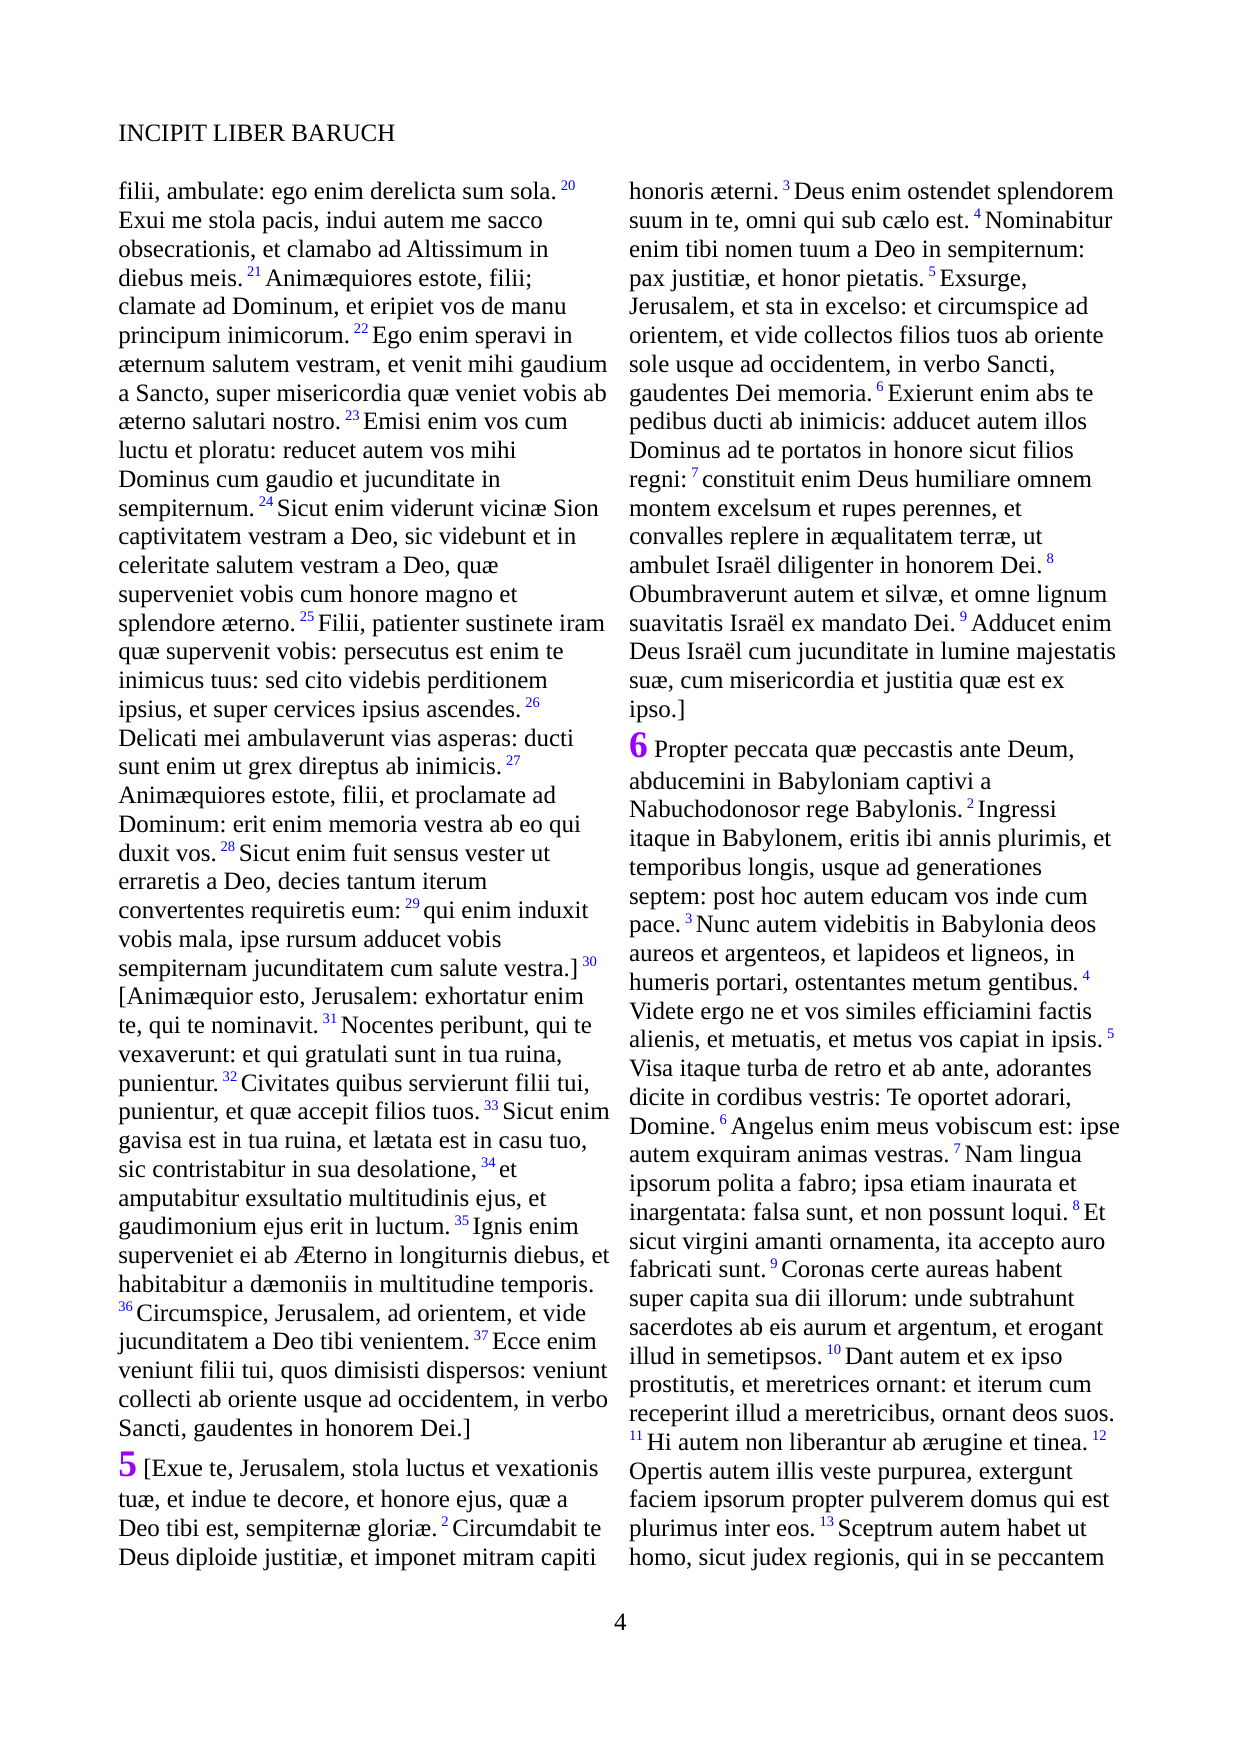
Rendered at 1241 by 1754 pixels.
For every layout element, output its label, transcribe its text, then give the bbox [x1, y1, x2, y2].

text 6 Propter peccata quæ peccastis ante Deum, abducemini in Babyloniam captivi a Nabuchodonosor rege Babylonis. 2 Ingressi itaque in Babylonem, eritis ibi annis plurimis, et temporibus longis, usque ad generationes septem: post hoc autem educam vos inde cum pace. 3 Nunc autem videbitis in Babylonia deos aureos et argenteos, et lapideos et ligneos, in humeris portari, ostentantes metum gentibus. 4 Videte ergo ne et vos similes efficiamini factis alienis, et metuatis, et metus vos capiat in ipsis. 5 Visa itaque turba de retro et ab ante, adorantes dicite in cordibus vestris: Te oportet adorari, Domine. 6 Angelus enim meus vobiscum est: ipse autem exquiram animas vestras. 7 Nam lingua ipsorum polita a fabro; ipsa etiam inaurata et inargentata: falsa sunt, et non possunt loqui. 8 Et sicut virgini amanti ornamenta, ita accepto auro fabricati sunt. 9 Coronas certe aureas habent super capita sua dii illorum: unde subtrahunt sacerdotes ab eis aurum et argentum, et erogant illud in semetipsos. 10 Dant autem et ex ipso prostitutis, et meretrices ornant: et iterum cum receperint illud a meretricibus, ornant deos suos. 11 Hi autem non liberantur ab ærugine et tinea. 12 Opertis autem illis veste purpurea, extergunt faciem ipsorum propter pulverem domus qui est plurimus inter eos. 13 Sceptrum autem habet ut homo, sicut judex regionis, qui in se peccantem [629, 723, 1122, 1571]
text filii, ambulate: ego enim derelicta sum sola. 20 Exui me stola pacis, indui autem me sacco obsecrationis, et clamabo ad Altissimum in diebus meis. 21 Animæquiores estote, filii; clamate ad Dominum, et eripiet vos de manu principum inimicorum. 22 Ego enim speravi in æternum salutem vestram, et venit mihi gaudium a Sancto, super misericordia quæ veniet vobis ab æterno salutari nostro. 23 Emisi enim vos cum luctu et ploratu: reducet autem vos mihi Dominus cum gaudio et jucunditate in sempiternum. 24 Sicut enim viderunt vicinæ Sion captivitatem vestram a Deo, sic videbunt et in celeritate salutem vestram a Deo, quæ superveniet vobis cum honore magno et splendore æterno. 25 Filii, patienter sustinete iram quæ supervenit vobis: persecutus est enim te inimicus tuus: sed cito videbis perditionem ipsius, et super cervices ipsius ascendes. 26 Delicati mei ambulaverunt vias asperas: ducti sunt enim ut grex direptus ab inimicis. 27 Animæquiores estote, filii, et proclamate ad Dominum: erit enim memoria vestra ab eo qui duxit vos. 28 Sicut enim fuit sensus vester ut erraretis a Deo, decies tantum iterum convertentes requiretis eum: 29 qui enim induxit vobis mala, ipse rursum adducet vobis sempiternam jucunditatem cum salute vestra.] 30 [Animæquior esto, Jerusalem: exhortatur enim te, qui te nominavit. 31 Nocentes peribunt, qui te vexaverunt: et qui gratulati sunt in tua ruina, punientur. 32 Civitates quibus servierunt filii tui, punientur, et quæ accepit filios tuos. 33 Sicut enim gavisa est in tua ruina, et lætata est in casu tuo, sic contristabitur in sua desolatione, 34 et amputabitur exsultatio multitudinis ejus, et gaudimonium ejus erit in luctum. 35 Ignis enim superveniet ei ab Æterno in longiturnis diebus, et habitabitur a dæmoniis in multitudine temporis. 36 Circumspice, Jerusalem, ad orientem, et vide jucunditatem a Deo tibi venientem. 37 Ecce enim veniunt filii tui, quos dimisisti dispersos: veniunt collecti ab oriente usque ad occidentem, in verbo Sancti, gaudentes in honorem Dei.] [118, 176, 611, 1441]
text 5 [Exue te, Jerusalem, stola luctus et vexationis tuæ, et indue te decore, et honore ejus, quæ a Deo tibi est, sempiternæ gloriæ. 2 Circumdabit te Deus diploide justitiæ, et imponet mitram capiti [118, 1441, 611, 1571]
text honoris æterni. 3 Deus enim ostendet splendorem suum in te, omni qui sub cælo est. 4 Nominabitur enim tibi nomen tuum a Deo in sempiternum: pax justitiæ, et honor pietatis. 5 Exsurge, Jerusalem, et sta in excelso: et circumspice ad orientem, et vide collectos filios tuos ab oriente sole usque ad occidentem, in verbo Sancti, gaudentes Dei memoria. 6 Exierunt enim abs te pedibus ducti ab inimicis: adducet autem illos Dominus ad te portatos in honore sicut filios regni: 7 constituit enim Deus humiliare omnem montem excelsum et rupes perennes, et convalles replere in æqualitatem terræ, ut ambulet Israël diligenter in honorem Dei. 8 Obumbraverunt autem et silvæ, et omne lignum suavitatis Israël ex mandato Dei. 9 Adducet enim Deus Israël cum jucunditate in lumine majestatis suæ, cum misericordia et justitia quæ est ex ipso.] [629, 176, 1122, 723]
